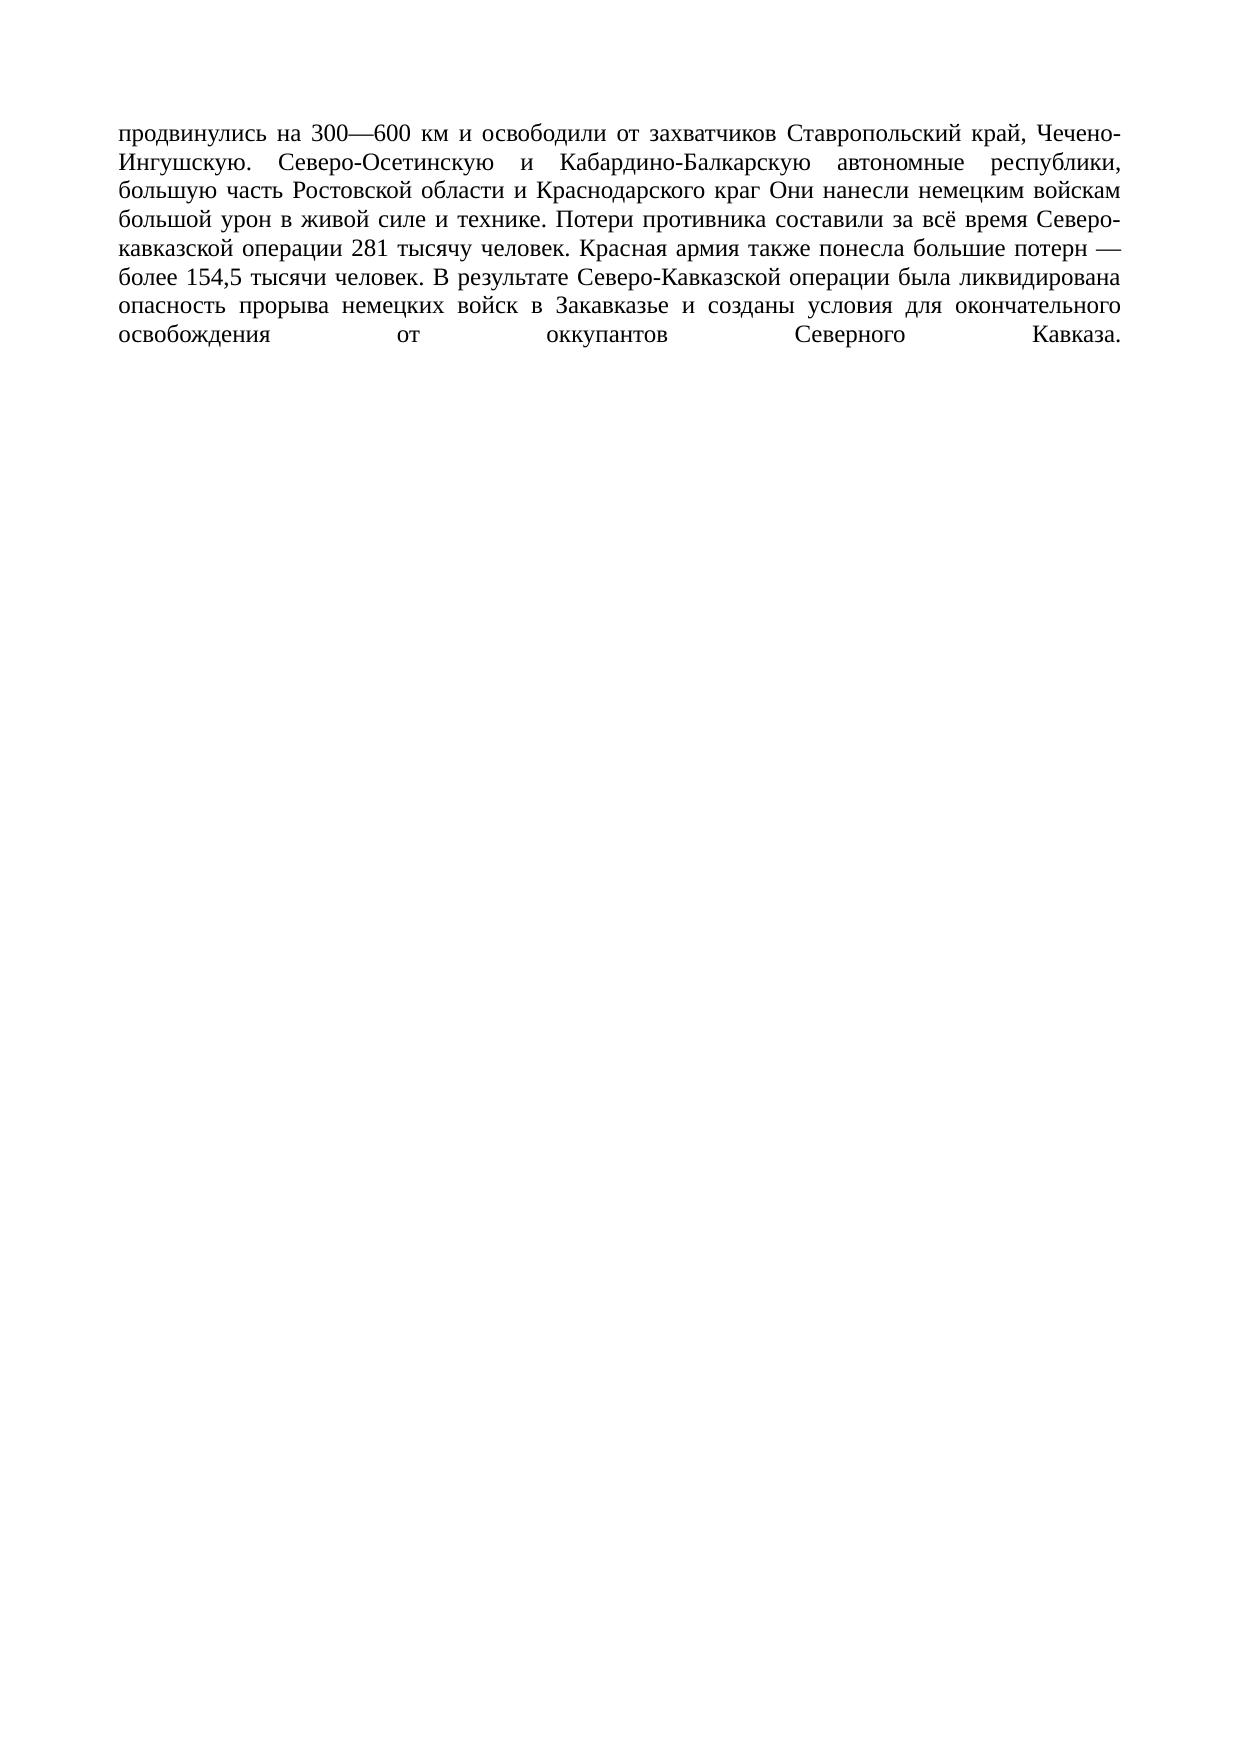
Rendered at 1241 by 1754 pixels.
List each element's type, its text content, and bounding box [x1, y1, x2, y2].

text продвинулись на 300—600 км и освободили от захватчиков Ставропольский край, Чечено-Ингушскую. Северо-Осетинскую и Кабардино-Балкарскую автономные республики, большую часть Ростовской области и Краснодарского краг Они нанесли немецким войскам большой урон в живой силе и технике. Потери противника составили за всё время Северо-кавказской операции 281 тысячу человек. Крас­ная армия также понесла большие потерн — более 154,5 тысячи человек. В результате Северо-Кавказской операции была ликвидирована опасность прорыва немецких войск в Закавказье и созданы условия для окончательного освобождения от оккупантов Северного Кавказа. [118, 118, 1122, 406]
